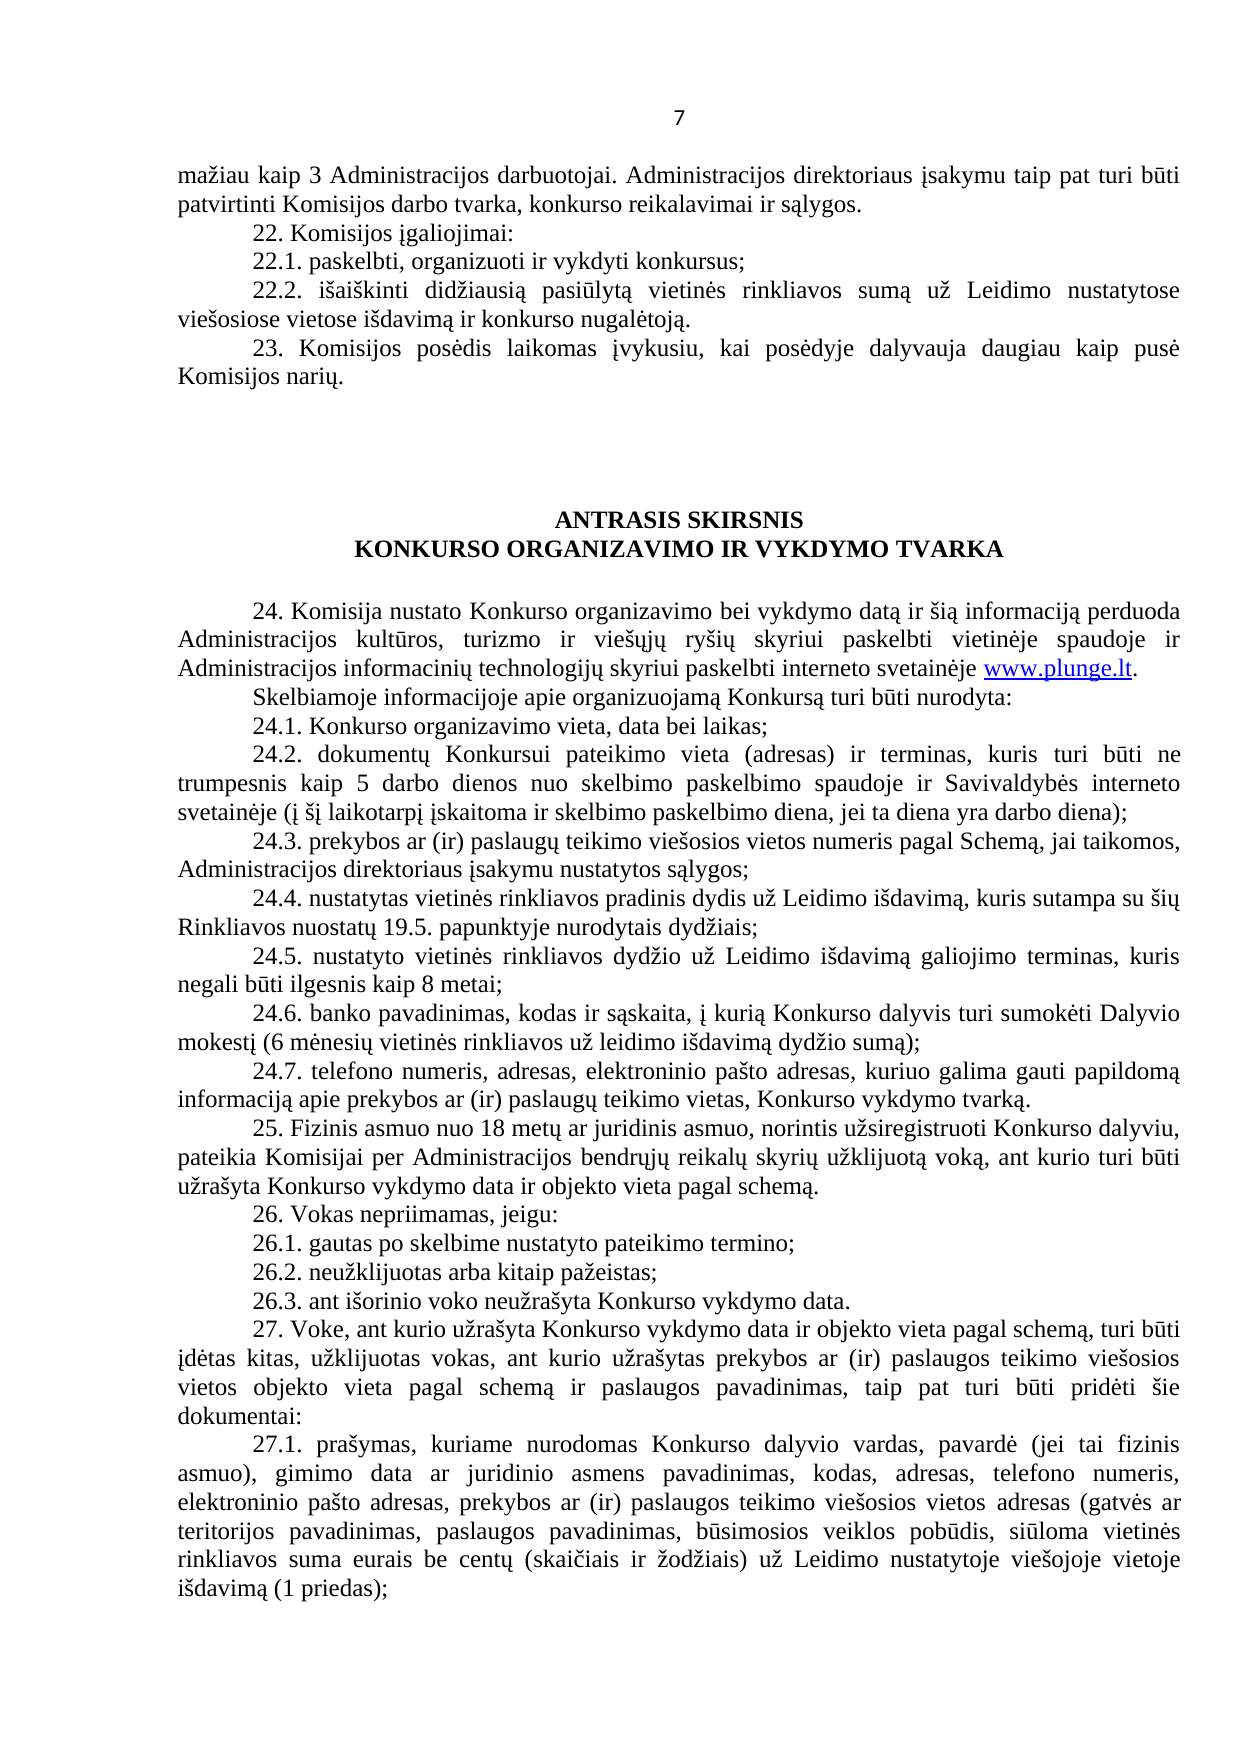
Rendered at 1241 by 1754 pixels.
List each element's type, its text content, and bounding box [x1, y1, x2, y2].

text 24.5. nustatyto vietinės rinkliavos dydžio už Leidimo išdavimą galiojimo terminas, kuris negali būti ilgesnis kaip 8 metai; [177, 941, 1181, 998]
text 24.6. banko pavadinimas, kodas ir sąskaita, į kurią Konkurso dalyvis turi sumokėti Dalyvio mokestį (6 mėnesių vietinės rinkliavos už leidimo išdavimą dydžio sumą); [177, 998, 1181, 1056]
text mažiau kaip 3 Administracijos darbuotojai. Administracijos direktoriaus įsakymu taip pat turi būti patvirtinti Komisijos darbo tvarka, konkurso reikalavimai ir sąlygos. [177, 160, 1181, 218]
text 24.2. dokumentų Konkursui pateikimo vieta (adresas) ir terminas, kuris turi būti ne trumpesnis kaip 5 darbo dienos nuo skelbimo paskelbimo spaudoje ir Savivaldybės interneto svetainėje (į šį laikotarpį įskaitoma ir skelbimo paskelbimo diena, jei ta diena yra darbo diena); [177, 739, 1181, 826]
text ANTRASIS SKIRSNIS [177, 505, 1181, 534]
text 22. Komisijos įgaliojimai: [177, 218, 1181, 246]
text 26.3. ant išorinio voko neužrašyta Konkurso vykdymo data. [177, 1286, 1181, 1314]
text 25. Fizinis asmuo nuo 18 metų ar juridinis asmuo, norintis užsiregistruoti Konkurso dalyviu, pateikia Komisijai per Administracijos bendrųjų reikalų skyrių užklijuotą voką, ant kurio turi būti užrašyta Konkurso vykdymo data ir objekto vieta pagal schemą. [177, 1113, 1181, 1199]
text 26.1. gautas po skelbime nustatyto pateikimo termino; [177, 1228, 1181, 1257]
text 22.2. išaiškinti didžiausią pasiūlytą vietinės rinkliavos sumą už Leidimo nustatytose viešosiose vietose išdavimą ir konkurso nugalėtoją. [177, 275, 1181, 333]
text 27. Voke, ant kurio užrašyta Konkurso vykdymo data ir objekto vieta pagal schemą, turi būti įdėtas kitas, užklijuotas vokas, ant kurio užrašytas prekybos ar (ir) paslaugos teikimo viešosios vietos objekto vieta pagal schemą ir paslaugos pavadinimas, taip pat turi būti pridėti šie dokumentai: [177, 1314, 1181, 1429]
text 22.1. paskelbti, organizuoti ir vykdyti konkursus; [177, 246, 1181, 275]
text KONKURSO ORGANIZAVIMO IR VYKDYMO TVARKA [177, 534, 1181, 563]
text 23. Komisijos posėdis laikomas įvykusiu, kai posėdyje dalyvauja daugiau kaip pusė Komisijos narių. [177, 333, 1181, 390]
text 24.4. nustatytas vietinės rinkliavos pradinis dydis už Leidimo išdavimą, kuris sutampa su šių Rinkliavos nuostatų 19.5. papunktyje nurodytais dydžiais; [177, 883, 1181, 941]
text 24.3. prekybos ar (ir) paslaugų teikimo viešosios vietos numeris pagal Schemą, jai taikomos, Administracijos direktoriaus įsakymu nustatytos sąlygos; [177, 826, 1181, 883]
text 24.1. Konkurso organizavimo vieta, data bei laikas; [177, 711, 1181, 739]
text 27.1. prašymas, kuriame nurodomas Konkurso dalyvio vardas, pavardė (jei tai fizinis asmuo), gimimo data ar juridinio asmens pavadinimas, kodas, adresas, telefono numeris, elektroninio pašto adresas, prekybos ar (ir) paslaugos teikimo viešosios vietos adresas (gatvės ar teritorijos pavadinimas, paslaugos pavadinimas, būsimosios veiklos pobūdis, siūloma vietinės rinkliavos suma eurais be centų (skaičiais ir žodžiais) už Leidimo nustatytoje viešojoje vietoje išdavimą (1 priedas); [177, 1429, 1181, 1602]
text Skelbiamoje informacijoje apie organizuojamą Konkursą turi būti nurodyta: [177, 682, 1181, 711]
text 26. Vokas nepriimamas, jeigu: [177, 1199, 1181, 1228]
text 24. Komisija nustato Konkurso organizavimo bei vykdymo datą ir šią informaciją perduoda Administracijos kultūros, turizmo ir viešųjų ryšių skyriui paskelbti vietinėje spaudoje ir Administracijos informacinių technologijų skyriui paskelbti interneto svetainėje www.plunge.lt. [177, 596, 1181, 682]
text 26.2. neužklijuotas arba kitaip pažeistas; [177, 1257, 1181, 1286]
text 24.7. telefono numeris, adresas, elektroninio pašto adresas, kuriuo galima gauti papildomą informaciją apie prekybos ar (ir) paslaugų teikimo vietas, Konkurso vykdymo tvarką. [177, 1056, 1181, 1113]
